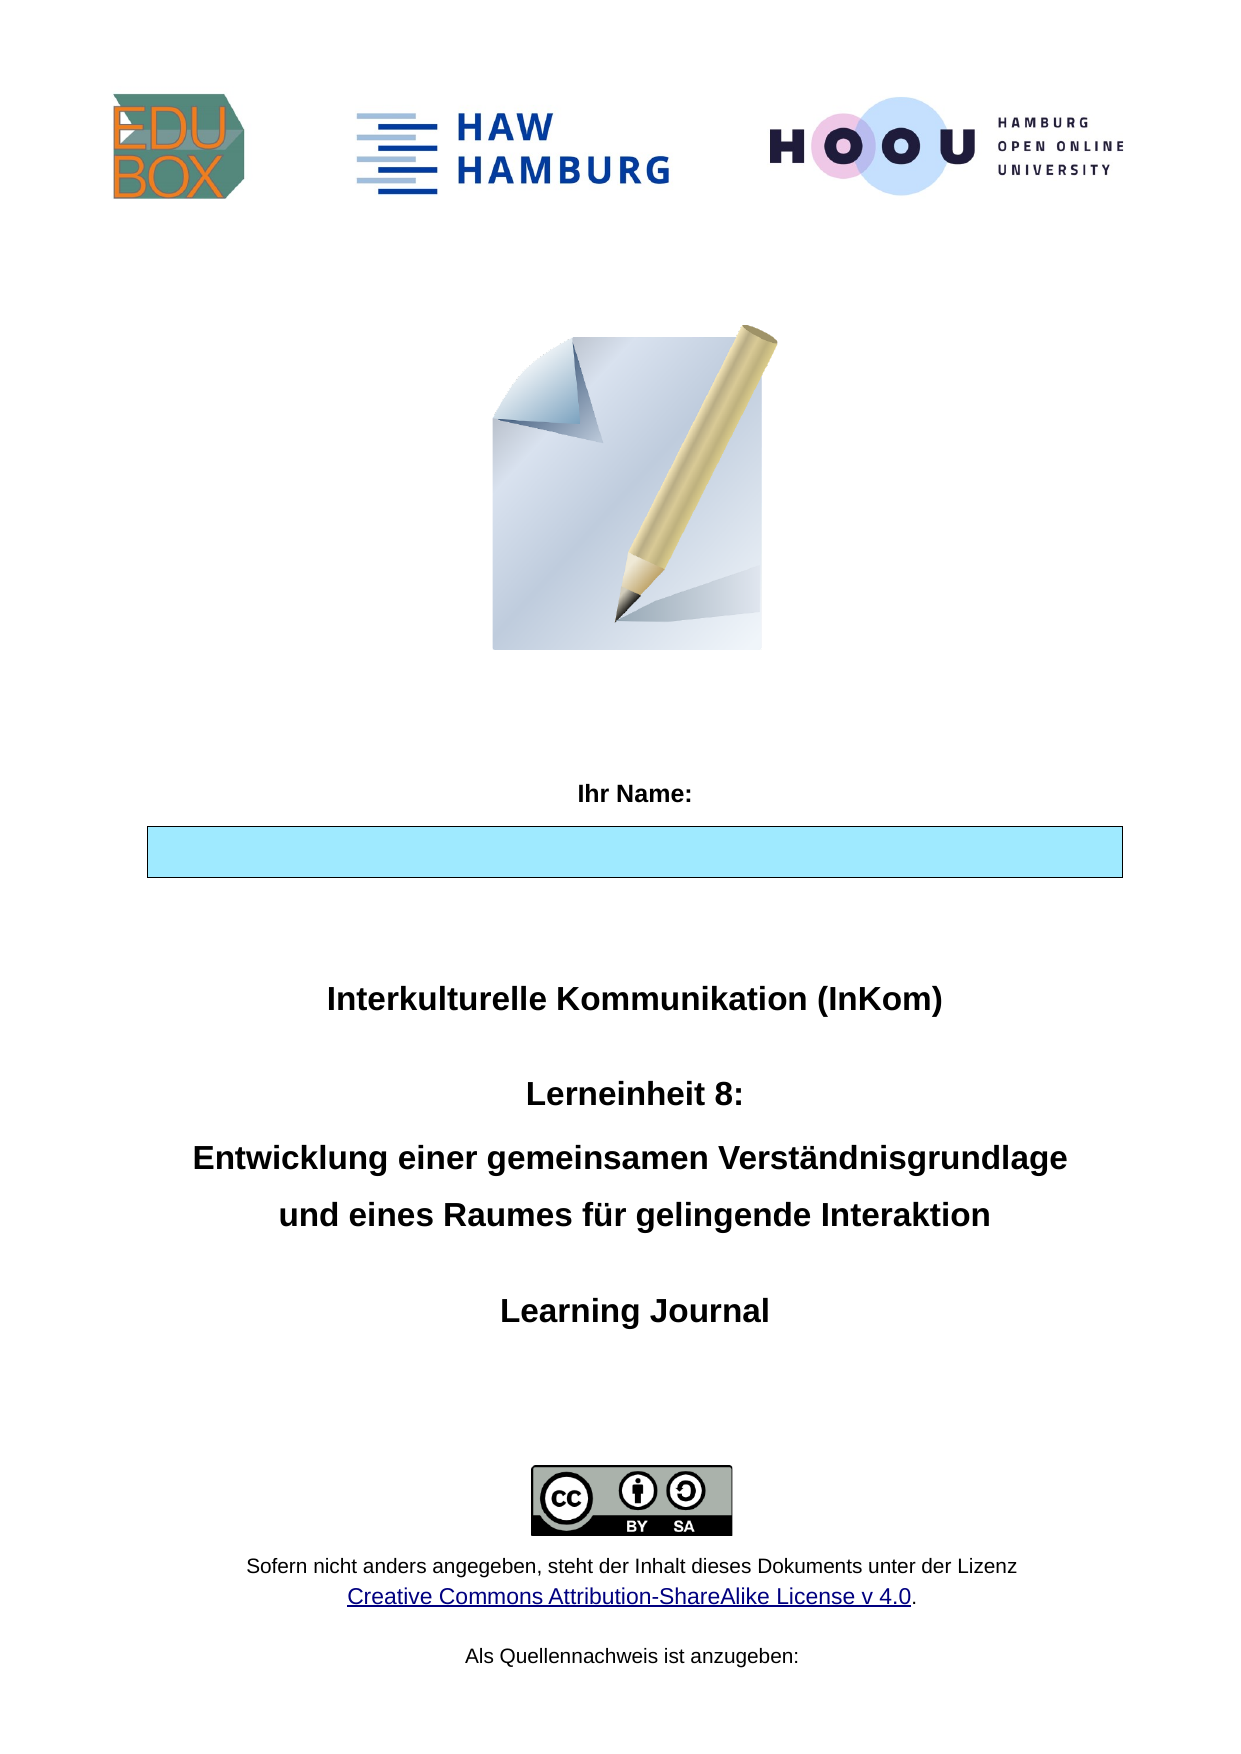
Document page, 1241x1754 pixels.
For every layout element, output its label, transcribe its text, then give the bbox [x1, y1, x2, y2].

table_header [148, 827, 1122, 877]
text Sofern nicht anders angegeben, steht der Inhalt dieses Dokuments unter der Lizenz Creative Commons Attribution-ShareAlike License v 4.0. [163, 1553, 1107, 1609]
text Als Quellennachweis ist anzugeben: [163, 1643, 1107, 1667]
text Interkulturelle Kommunikation (InKom) [148, 979, 1122, 1017]
text Ihr Name: [148, 779, 1122, 808]
text Lerneinheit 8: [148, 1074, 1122, 1112]
text Learning Journal [148, 1291, 1122, 1329]
text Entwicklung einer gemeinsamen Verständnisgrundlage und eines Raumes für gelingende Interaktion [148, 1138, 1122, 1234]
